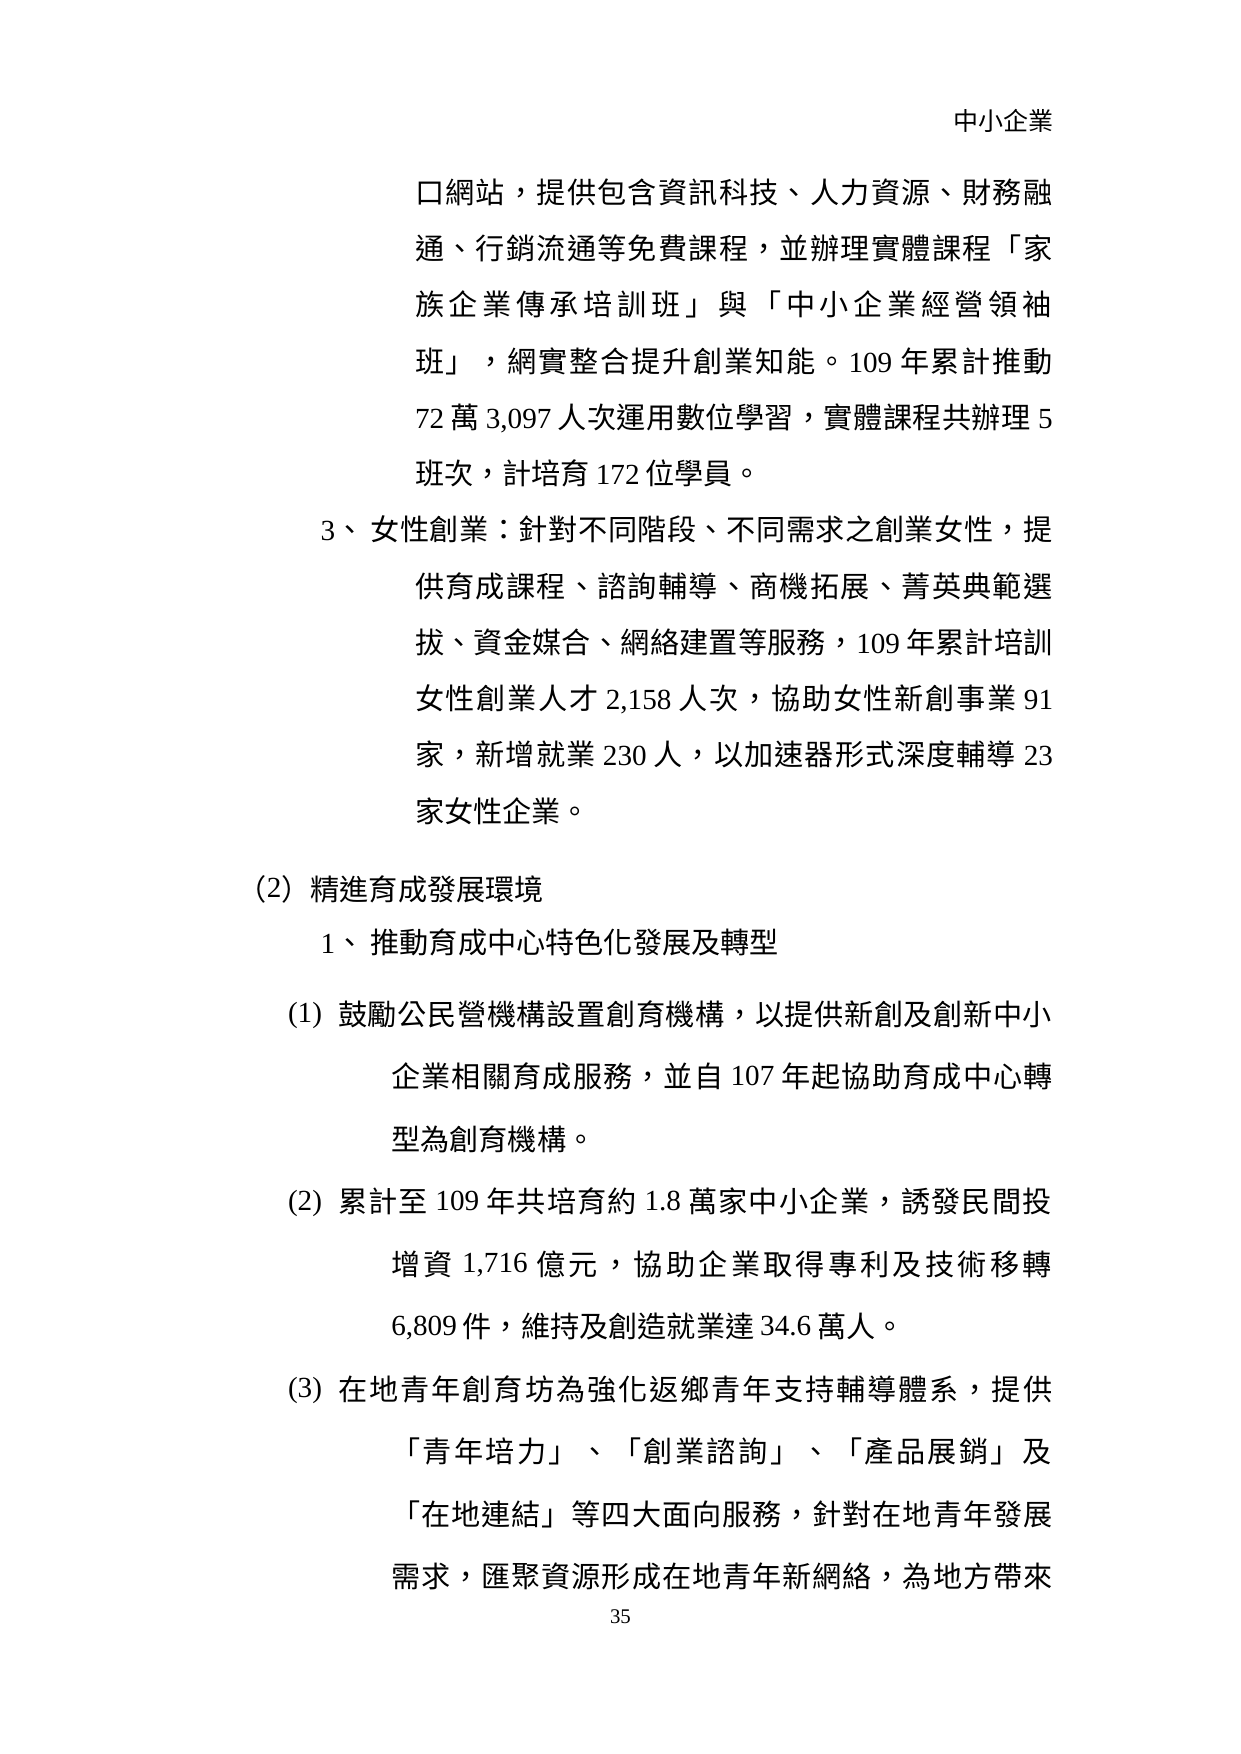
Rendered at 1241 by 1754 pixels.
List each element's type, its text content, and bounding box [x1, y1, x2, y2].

list 推動育成中心特色化發展及轉型 [320, 908, 1053, 964]
list 精進育成發展環境 [237, 846, 1053, 908]
list 口網站，提供包含資訊科技、人力資源、財務融通、行銷流通等免費課程，並辦理實體課程「家族企業傳承培訓班」與「中小企業經營領袖班」，網實整合提升創業知能。109年累計推動72萬3,097人次運用數位學習，實體課程共辦理5班次，計培育172位學員。 [320, 158, 1053, 496]
list 在地青年創育坊為強化返鄉青年支持輔導體系，提供「青年培力」、「創業諮詢」、「產品展銷」及「在地連結」等四大面向服務，針對在地青年發展需求，匯聚資源形成在地青年新網絡，為地方帶來 [288, 1346, 1053, 1596]
list 鼓勵公民營機構設置創育機構，以提供新創及創新中小企業相關育成服務，並自107年起協助育成中心轉型為創育機構。 [288, 971, 1053, 1158]
list 女性創業：針對不同階段、不同需求之創業女性，提供育成課程、諮詢輔導、商機拓展、菁英典範選拔、資金媒合、網絡建置等服務，109年累計培訓女性創業人才2,158人次，協助女性新創事業91家，新增就業230人，以加速器形式深度輔導23家女性企業。 [320, 496, 1053, 833]
list 累計至109年共培育約1.8萬家中小企業，誘發民間投增資1,716億元，協助企業取得專利及技術移轉6,809件，維持及創造就業達34.6萬人。 [288, 1158, 1053, 1346]
